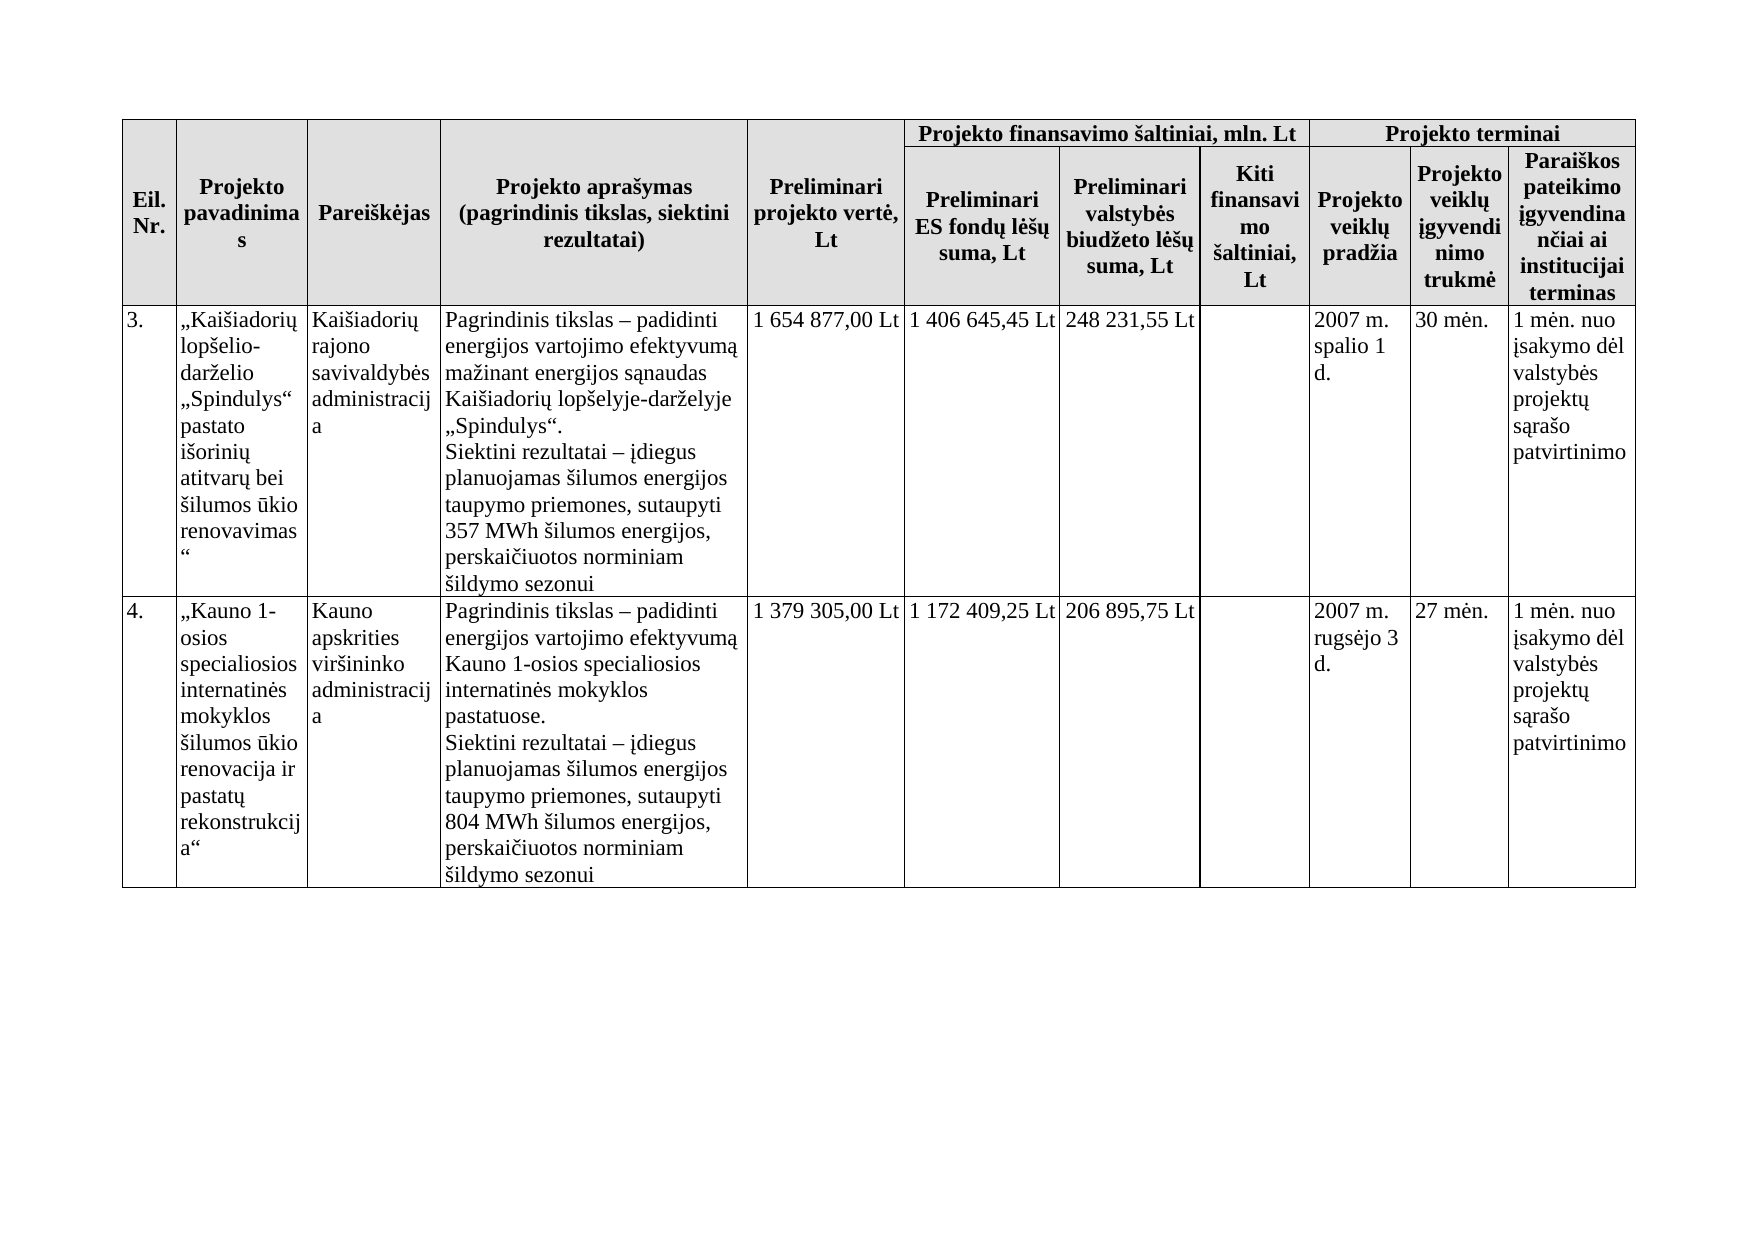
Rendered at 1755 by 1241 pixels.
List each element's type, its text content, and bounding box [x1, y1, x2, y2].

table_cell 4. [123, 597, 176, 887]
table_header Projekto aprašymas (pagrindinis tikslas, siektini rezultatai) [441, 120, 747, 305]
table_cell Pagrindinis tikslas – padidinti energijos vartojimo efektyvumą mažinant energijos sąnaudas Kaišiadorių lopšelyje-darželyje „Spindulys“. Siektini rezultatai – įdiegus planuojamas šilumos energijos taupymo priemones, sutaupyti 357 MWh šilumos energijos, perskaičiuotos norminiam šildymo sezonui [441, 306, 747, 596]
table_header Pareiškėjas [308, 120, 440, 305]
table_cell 1 mėn. nuo įsakymo dėl valstybės projektų sąrašo patvirtinimo [1509, 597, 1635, 887]
table_cell 206 895,75 Lt [1060, 597, 1199, 887]
table_cell Projekto veiklų pradžia [1310, 147, 1410, 305]
table_cell 2007 m. spalio 1 d. [1310, 306, 1410, 596]
table_cell 1 654 877,00 Lt [748, 306, 904, 596]
table_cell 1 mėn. nuo įsakymo dėl valstybės projektų sąrašo patvirtinimo [1509, 306, 1635, 596]
table_cell Projekto veiklų įgyvendinimo trukmė [1411, 147, 1508, 305]
table_cell 1 172 409,25 Lt [905, 597, 1059, 887]
table_cell 2007 m. rugsėjo 3 d. [1310, 597, 1410, 887]
table_header Projekto finansavimo šaltiniai, mln. Lt [905, 120, 1309, 146]
table_cell Pagrindinis tikslas – padidinti energijos vartojimo efektyvumą Kauno 1-osios specialiosios internatinės mokyklos pastatuose. Siektini rezultatai – įdiegus planuojamas šilumos energijos taupymo priemones, sutaupyti 804 MWh šilumos energijos, perskaičiuotos norminiam šildymo sezonui [441, 597, 747, 887]
table_cell 1 406 645,45 Lt [905, 306, 1059, 596]
table_cell 3. [123, 306, 176, 596]
table_cell „Kaišiadorių lopšelio-darželio „Spindulys“ pastato išorinių atitvarų bei šilumos ūkio renovavimas“ [177, 306, 307, 596]
table_cell [1201, 597, 1309, 887]
table_cell 248 231,55 Lt [1060, 306, 1199, 596]
table_cell 1 379 305,00 Lt [748, 597, 904, 887]
table_header Projekto pavadinimas [177, 120, 307, 305]
table_cell Kiti finansavimo šaltiniai, Lt [1201, 147, 1309, 305]
table_cell Paraiškos pateikimo įgyvendinančiai ai institucijai terminas [1509, 147, 1635, 305]
table_header Preliminari projekto vertė, Lt [748, 120, 904, 305]
table_cell 27 mėn. [1411, 597, 1508, 887]
table_header Projekto terminai [1310, 120, 1635, 146]
table_cell Preliminari valstybės biudžeto lėšų suma, Lt [1060, 147, 1199, 305]
table_cell [1201, 306, 1309, 596]
table_cell „Kauno 1-osios specialiosios internatinės mokyklos šilumos ūkio renovacija ir pastatų rekonstrukcija“ [177, 597, 307, 887]
table_cell Kauno apskrities viršininko administracija [308, 597, 440, 887]
table_cell Kaišiadorių rajono savivaldybės administracija [308, 306, 440, 596]
table_cell Preliminari ES fondų lėšų suma, Lt [905, 147, 1059, 305]
table_header Eil. Nr. [123, 120, 176, 305]
table_cell 30 mėn. [1411, 306, 1508, 596]
